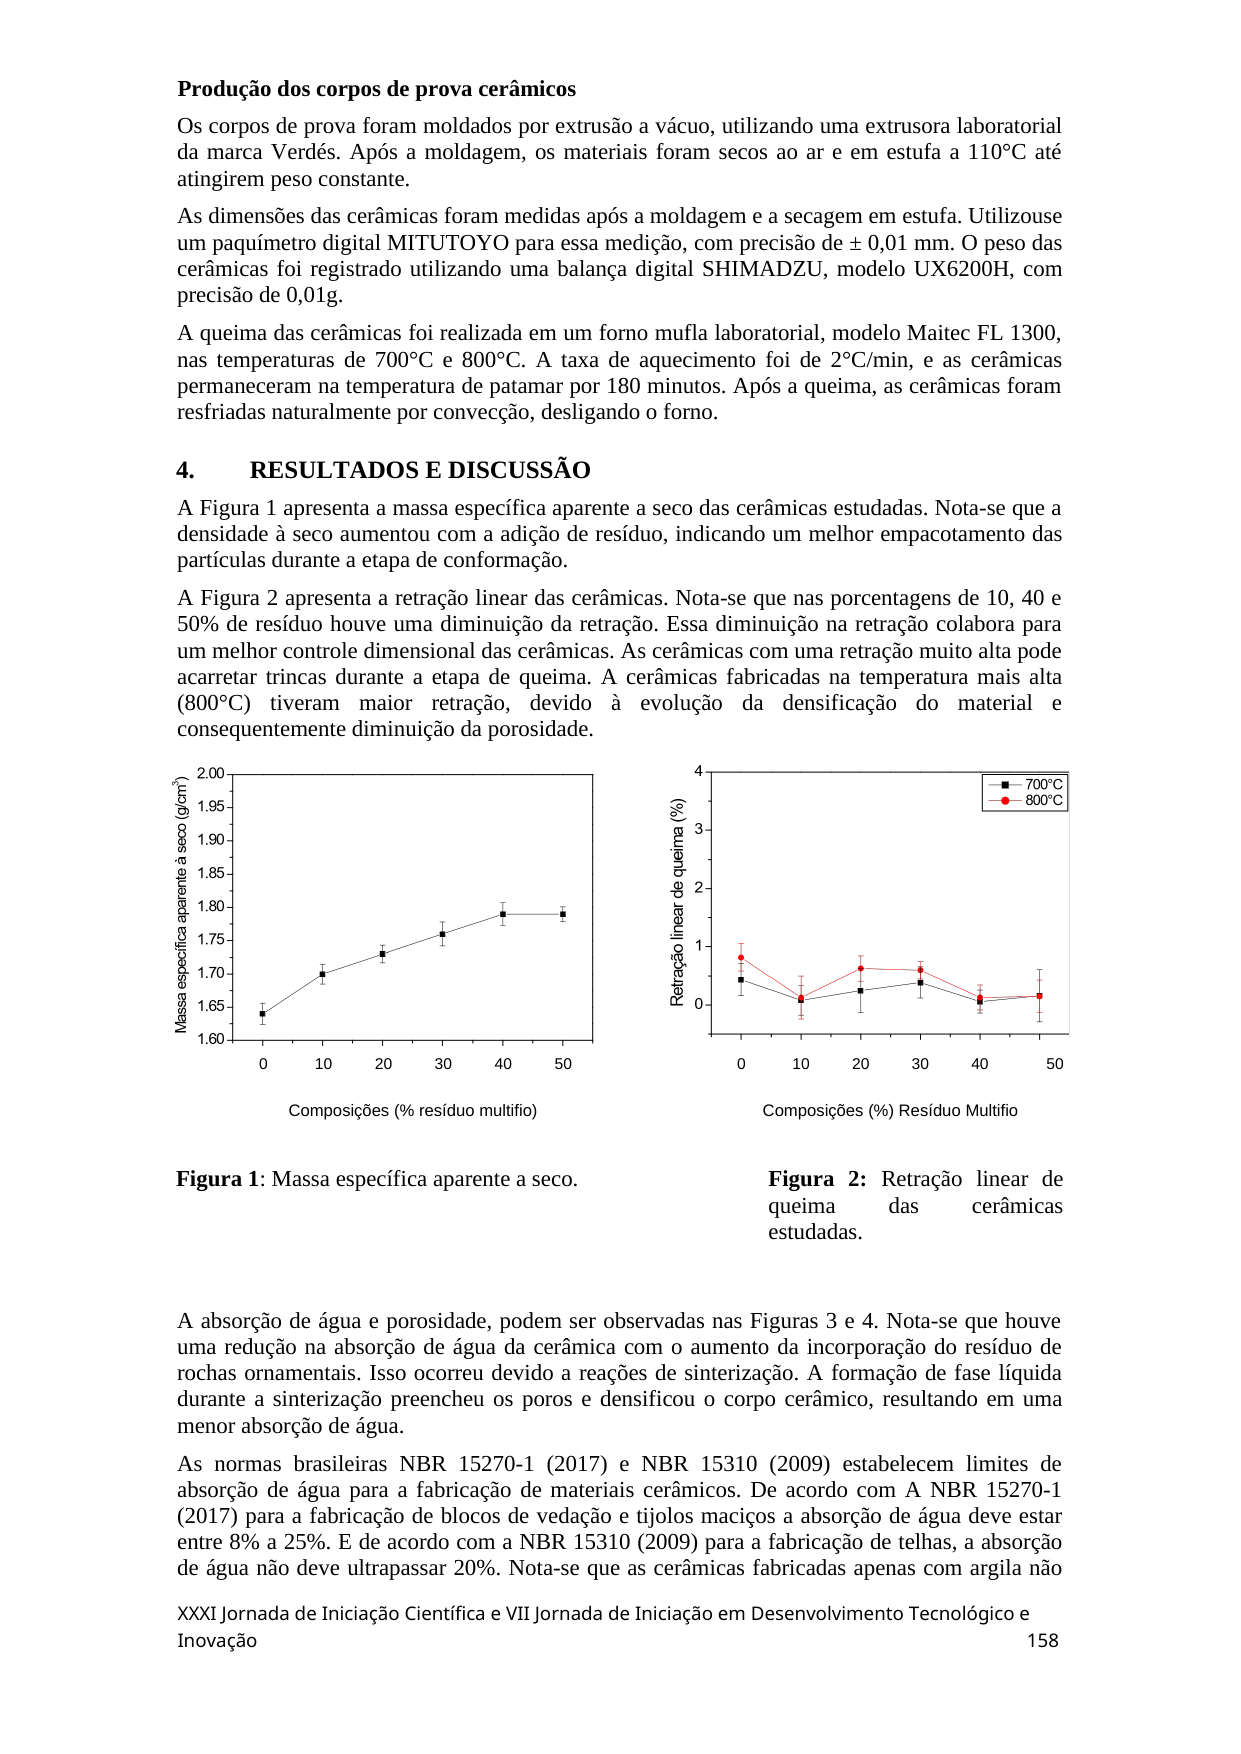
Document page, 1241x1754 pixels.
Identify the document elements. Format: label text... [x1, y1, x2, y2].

text 0 10 20 30 40 50 0 10 20 30 40 50 [177, 1047, 1064, 1075]
text As normas brasileiras NBR 15270-1 (2017) e NBR 15310 (2009) estabelecem limites de absorção de água para a fabricação de materiais cerâmicos. De acordo com A NBR 15270-1 (2017) para a fabricação de blocos de vedação e tijolos maciços a absorção de água deve estar entre 8% a 25%. E de acordo com a NBR 15310 (2009) para a fabricação de telhas, a absorção de água não deve ultrapassar 20%. Nota-se que as cerâmicas fabricadas apenas com argila não [177, 1450, 1064, 1581]
text Figura 1: Massa específica aparente a seco. Figura 2: Retração linear de queima das cerâmicas estudadas. [176, 1166, 1064, 1244]
text Os corpos de prova foram moldados por extrusão a vácuo, utilizando uma extrusora laboratorial da marca Verdés. Após a moldagem, os materiais foram secos ao ar e em estufa a 110°C até atingirem peso constante. [177, 113, 1064, 191]
text Composições (% resíduo multifio) Composições (%) Resíduo Multifio [177, 1094, 1064, 1122]
text A Figura 2 apresenta a retração linear das cerâmicas. Nota-se que nas porcentagens de 10, 40 e 50% de resíduo houve uma diminuição da retração. Essa diminuição na retração colabora para um melhor controle dimensional das cerâmicas. As cerâmicas com uma retração muito alta pode acarretar trincas durante a etapa de queima. A cerâmicas fabricadas na temperatura mais alta (800°C) tiveram maior retração, devido à evolução da densificação do material e consequentemente diminuição da porosidade. [177, 585, 1064, 741]
text A queima das cerâmicas foi realizada em um forno mufla laboratorial, modelo Maitec FL 1300, nas temperaturas de 700°C e 800°C. A taxa de aquecimento foi de 2°C/min, e as cerâmicas permaneceram na temperatura de patamar por 180 minutos. Após a queima, as cerâmicas foram resfriadas naturalmente por convecção, desligando o forno. [177, 320, 1064, 424]
subtitle Produção dos corpos de prova cerâmicos [177, 75, 1064, 101]
text A Figura 1 apresenta a massa específica aparente a seco das cerâmicas estudadas. Nota-se que a densidade à seco aumentou com a adição de resíduo, indicando um melhor empacotamento das partículas durante a etapa de conformação. [177, 494, 1064, 572]
text A absorção de água e porosidade, podem ser observadas nas Figuras 3 e 4. Nota-se que houve uma redução na absorção de água da cerâmica com o aumento da incorporação do resíduo de rochas ornamentais. Isso ocorreu devido a reações de sinterização. A formação de fase líquida durante a sinterização preencheu os poros e densificou o corpo cerâmico, resultando em uma menor absorção de água. [177, 1307, 1064, 1438]
subtitle RESULTADOS E DISCUSSÃO [176, 455, 1064, 484]
text As dimensões das cerâmicas foram medidas após a moldagem e a secagem em estufa. Utilizouse um paquímetro digital MITUTOYO para essa medição, com precisão de ± 0,01 mm. O peso das cerâmicas foi registrado utilizando uma balança digital SHIMADZU, modelo UX6200H, com precisão de 0,01g. [177, 203, 1064, 308]
